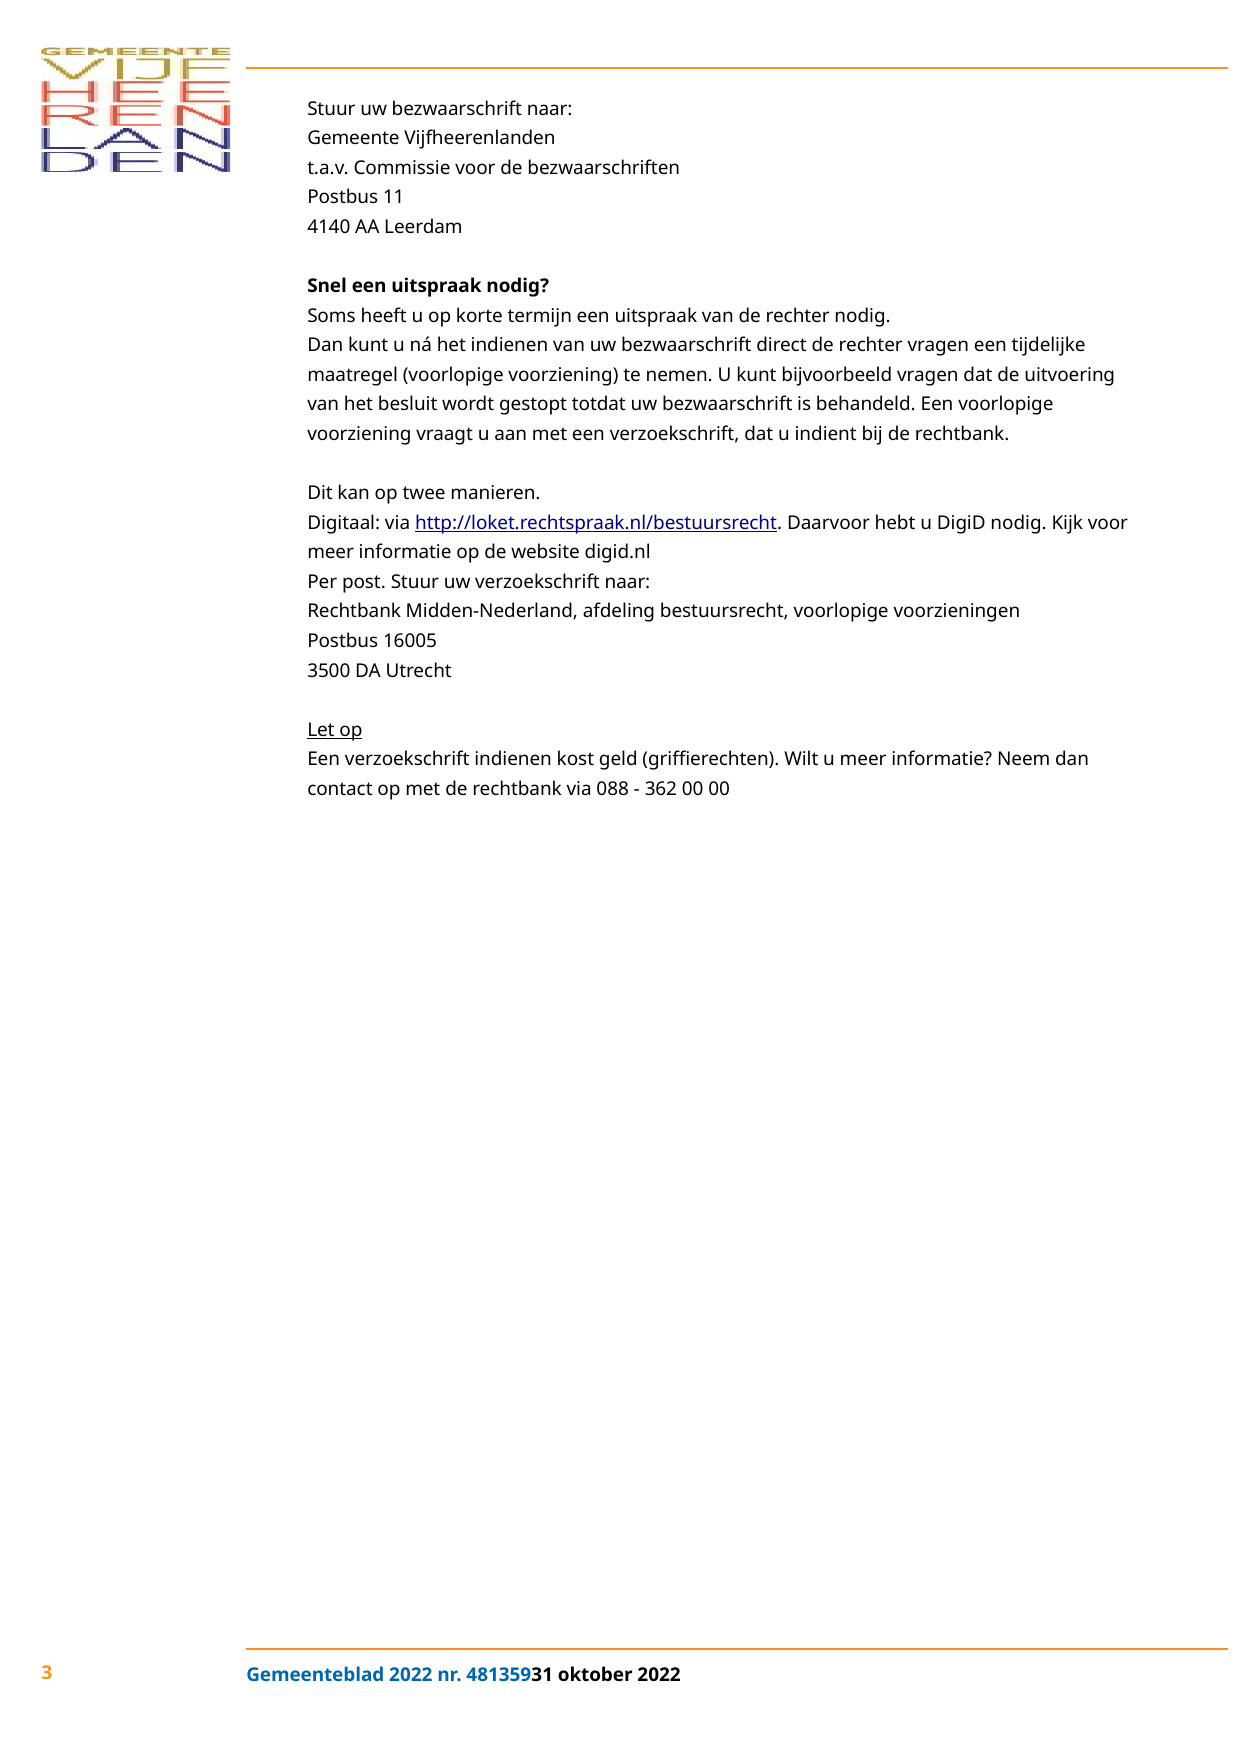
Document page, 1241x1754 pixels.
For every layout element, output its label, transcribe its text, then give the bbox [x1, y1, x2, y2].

list Een verzoekschrift indienen kost geld (griffierechten). Wilt u meer informatie? Neem dan contact op met de rechtbank via 088 - 362 00 00 [248, 746, 1152, 801]
picture [41, 47, 231, 172]
list Let op [248, 716, 1152, 742]
list Dan kunt u ná het indienen van uw bezwaarschrift direct de rechter vragen een tijdelijke maatregel (voorlopige voorziening) te nemen. U kunt bijvoorbeeld vragen dat de uitvoering van het besluit wordt gestopt totdat uw bezwaarschrift is behandeld. Een voorlopige voorziening vraagt u aan met een verzoekschrift, dat u indient bij de rechtbank. [248, 331, 1152, 446]
list 3500 DA Utrecht [248, 657, 1152, 683]
list Dit kan op twee manieren. [248, 479, 1152, 505]
list Digitaal: via http://loket.rechtspraak.nl/bestuursrecht. Daarvoor hebt u DigiD nodig. Kijk voor meer informatie op de website digid.nl [248, 509, 1152, 564]
list Stuur uw bezwaarschrift naar: [248, 95, 1152, 121]
list Soms heeft u op korte termijn een uitspraak van de rechter nodig. [248, 302, 1152, 328]
list Postbus 16005 [248, 627, 1152, 653]
list Per post. Stuur uw verzoekschrift naar: [248, 568, 1152, 594]
list t.a.v. Commissie voor de bezwaarschriften [248, 154, 1152, 180]
list Gemeente Vijfheerenlanden [248, 124, 1152, 150]
list Rechtbank Midden-Nederland, afdeling bestuursrecht, voorlopige voorzieningen [248, 598, 1152, 623]
list 4140 AA Leerdam [248, 213, 1152, 239]
list Snel een uitspraak nodig? [248, 272, 1152, 298]
list Postbus 11 [248, 183, 1152, 209]
